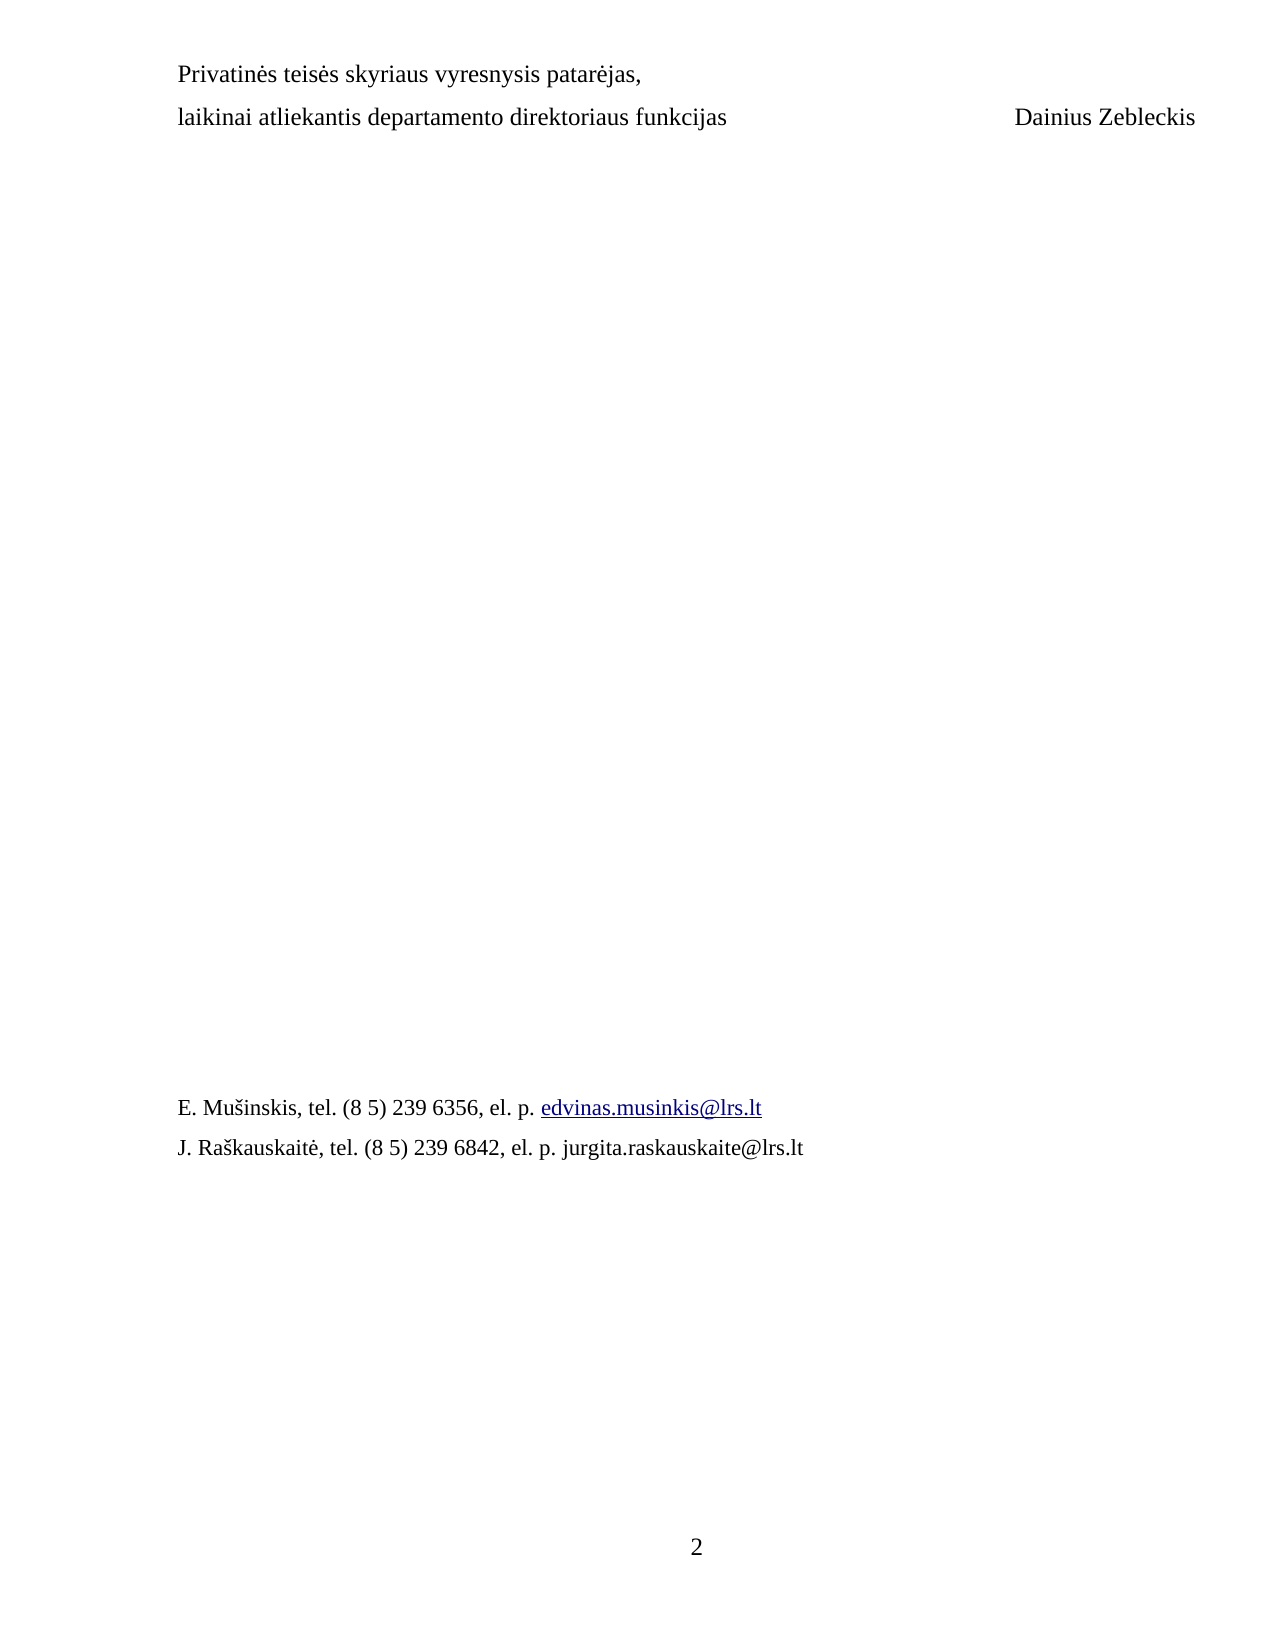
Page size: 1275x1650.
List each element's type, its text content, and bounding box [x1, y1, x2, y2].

text Privatinės teisės skyriaus vyresnysis patarėjas, [177, 59, 1216, 88]
text laikinai atliekantis departamento direktoriaus funkcijas Dainius Zebleckis [177, 102, 1216, 131]
text J. Raškauskaitė, tel. (8 5) 239 6842, el. p. jurgita.raskauskaite@lrs.lt [177, 1133, 1216, 1160]
text E. Mušinskis, tel. (8 5) 239 6356, el. p. edvinas.musinkis@lrs.lt [177, 1094, 1216, 1120]
